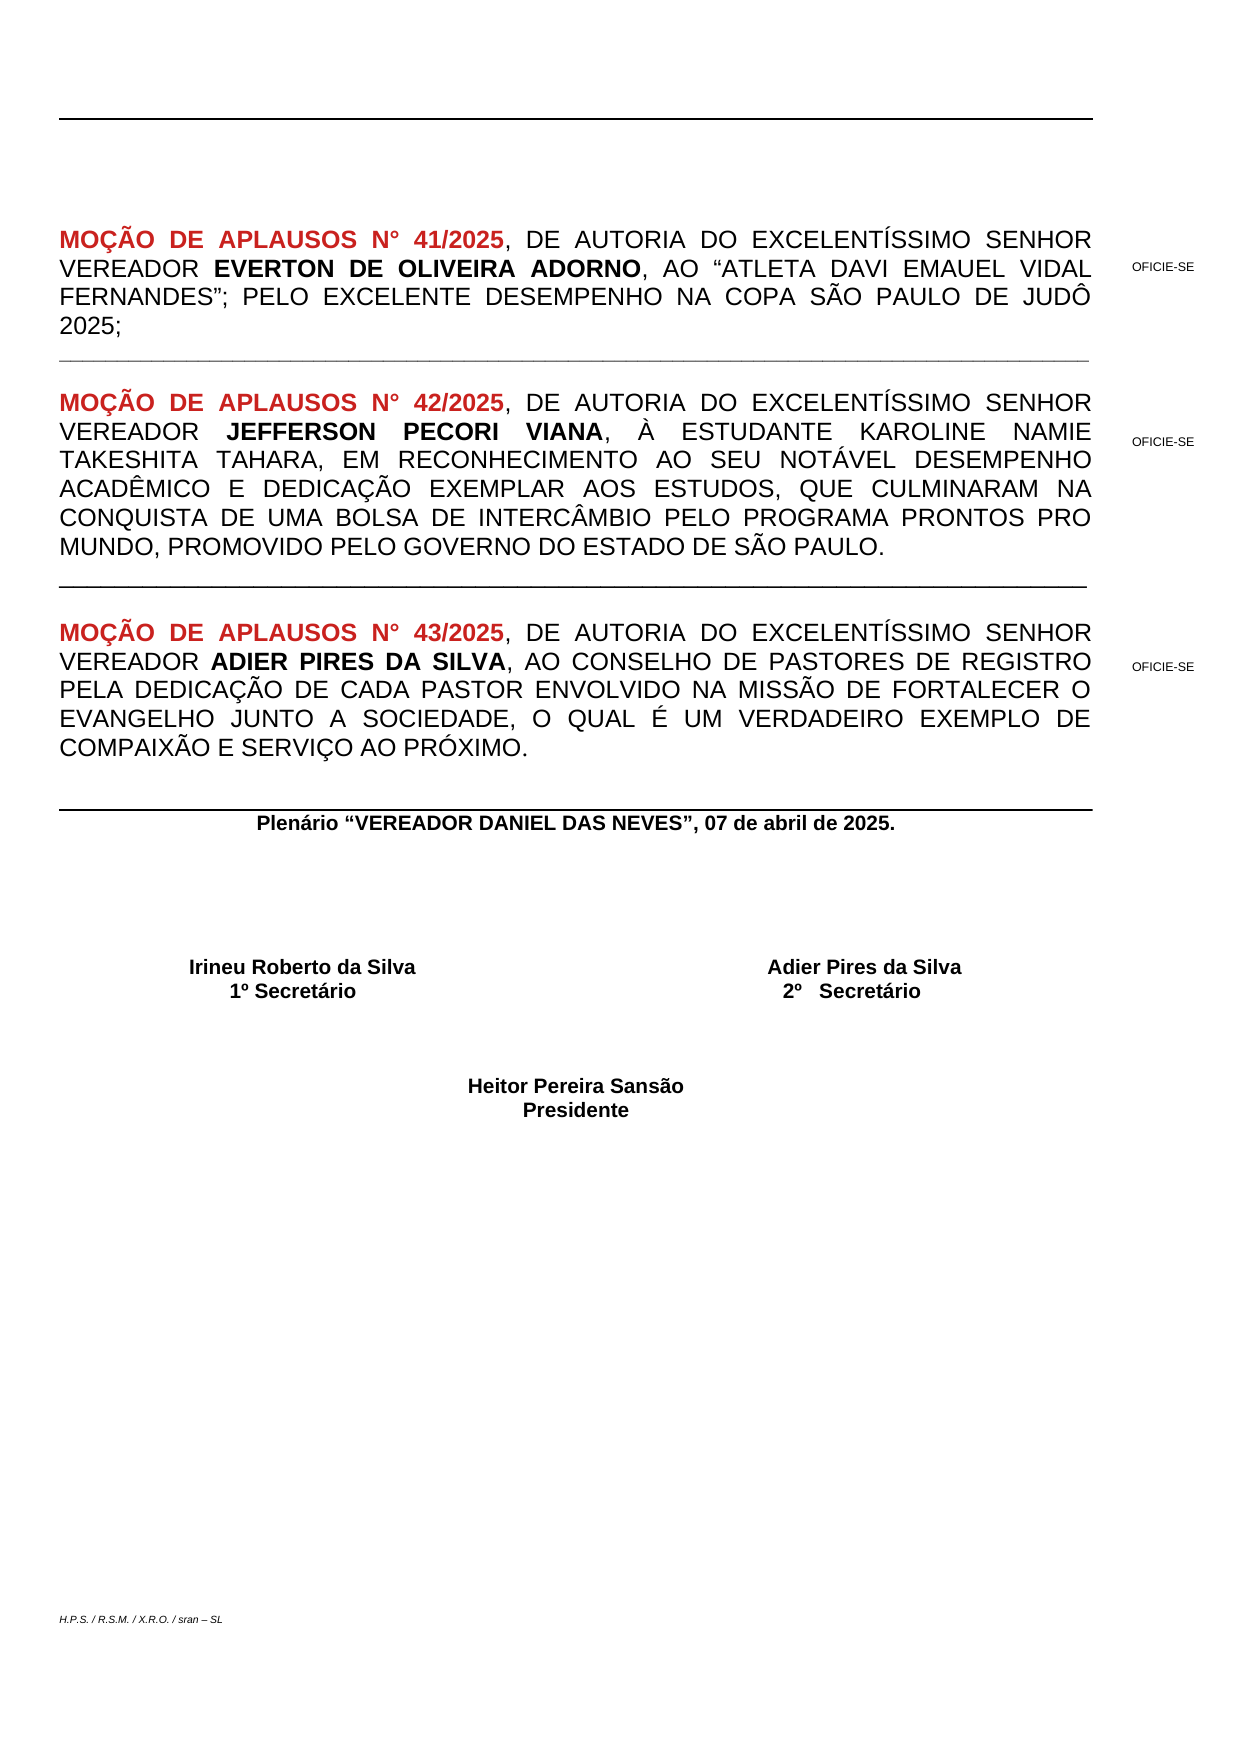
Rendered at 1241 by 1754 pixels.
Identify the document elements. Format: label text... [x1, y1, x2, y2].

text Heitor Pereira Sansão [59, 1074, 1092, 1098]
text MOÇÃO DE APLAUSOS N° 42/2025, DE AUTORIA DO EXCELENTÍSSIMO SENHOR VEREADOR JEFFERSON PECORI VIANA, À ESTUDANTE KAROLINE NAMIE TAKESHITA TAHARA, EM RECONHECIMENTO AO SEU NOTÁVEL DESEMPENHO ACADÊMICO E DEDICAÇÃO EXEMPLAR AOS ESTUDOS, QUE CULMINARAM NA CONQUISTA DE UMA BOLSA DE INTERCÂMBIO PELO PROGRAMA PRONTOS PRO MUNDO, PROMOVIDO PELO GOVERNO DO ESTADO DE SÃO PAULO. [59, 388, 1093, 560]
text _________________________________________________________________________________________ [59, 340, 1096, 364]
text Presidente [59, 1098, 1092, 1122]
text Irineu Roberto da Silva Adier Pires da Silva [59, 954, 1092, 978]
text OFICIE-SE [1132, 426, 1202, 451]
text OFICIE-SE [1132, 251, 1202, 276]
text Plenário “VEREADOR DANIEL DAS NEVES”, 07 de abril de 2025. [59, 811, 1092, 835]
text MOÇÃO DE APLAUSOS N° 43/2025, DE AUTORIA DO EXCELENTÍSSIMO SENHOR VEREADOR ADIER PIRES DA SILVA, AO CONSELHO DE PASTORES DE REGISTRO PELA DEDICAÇÃO DE CADA PASTOR ENVOLVIDO NA MISSÃO DE FORTALECER O EVANGELHO JUNTO A SOCIEDADE, O QUAL É UM VERDADEIRO EXEMPLO DE COMPAIXÃO E SERVIÇO AO PRÓXIMO. [59, 618, 1093, 762]
text OFICIE-SE [1132, 651, 1202, 676]
text MOÇÃO DE APLAUSOS N° 41/2025, DE AUTORIA DO EXCELENTÍSSIMO SENHOR VEREADOR EVERTON DE OLIVEIRA ADORNO, AO “ATLETA DAVI EMAUEL VIDAL FERNANDES”; PELO EXCELENTE DESEMPENHO NA COPA SÃO PAULO DE JUDÔ 2025; [59, 225, 1093, 340]
text __________________________________________________________________________ [59, 560, 1093, 589]
text H.P.S. / R.S.M. / X.R.O. / sran – SL [59, 1613, 1092, 1625]
text 1º Secretário 2º Secretário [59, 978, 1092, 1002]
